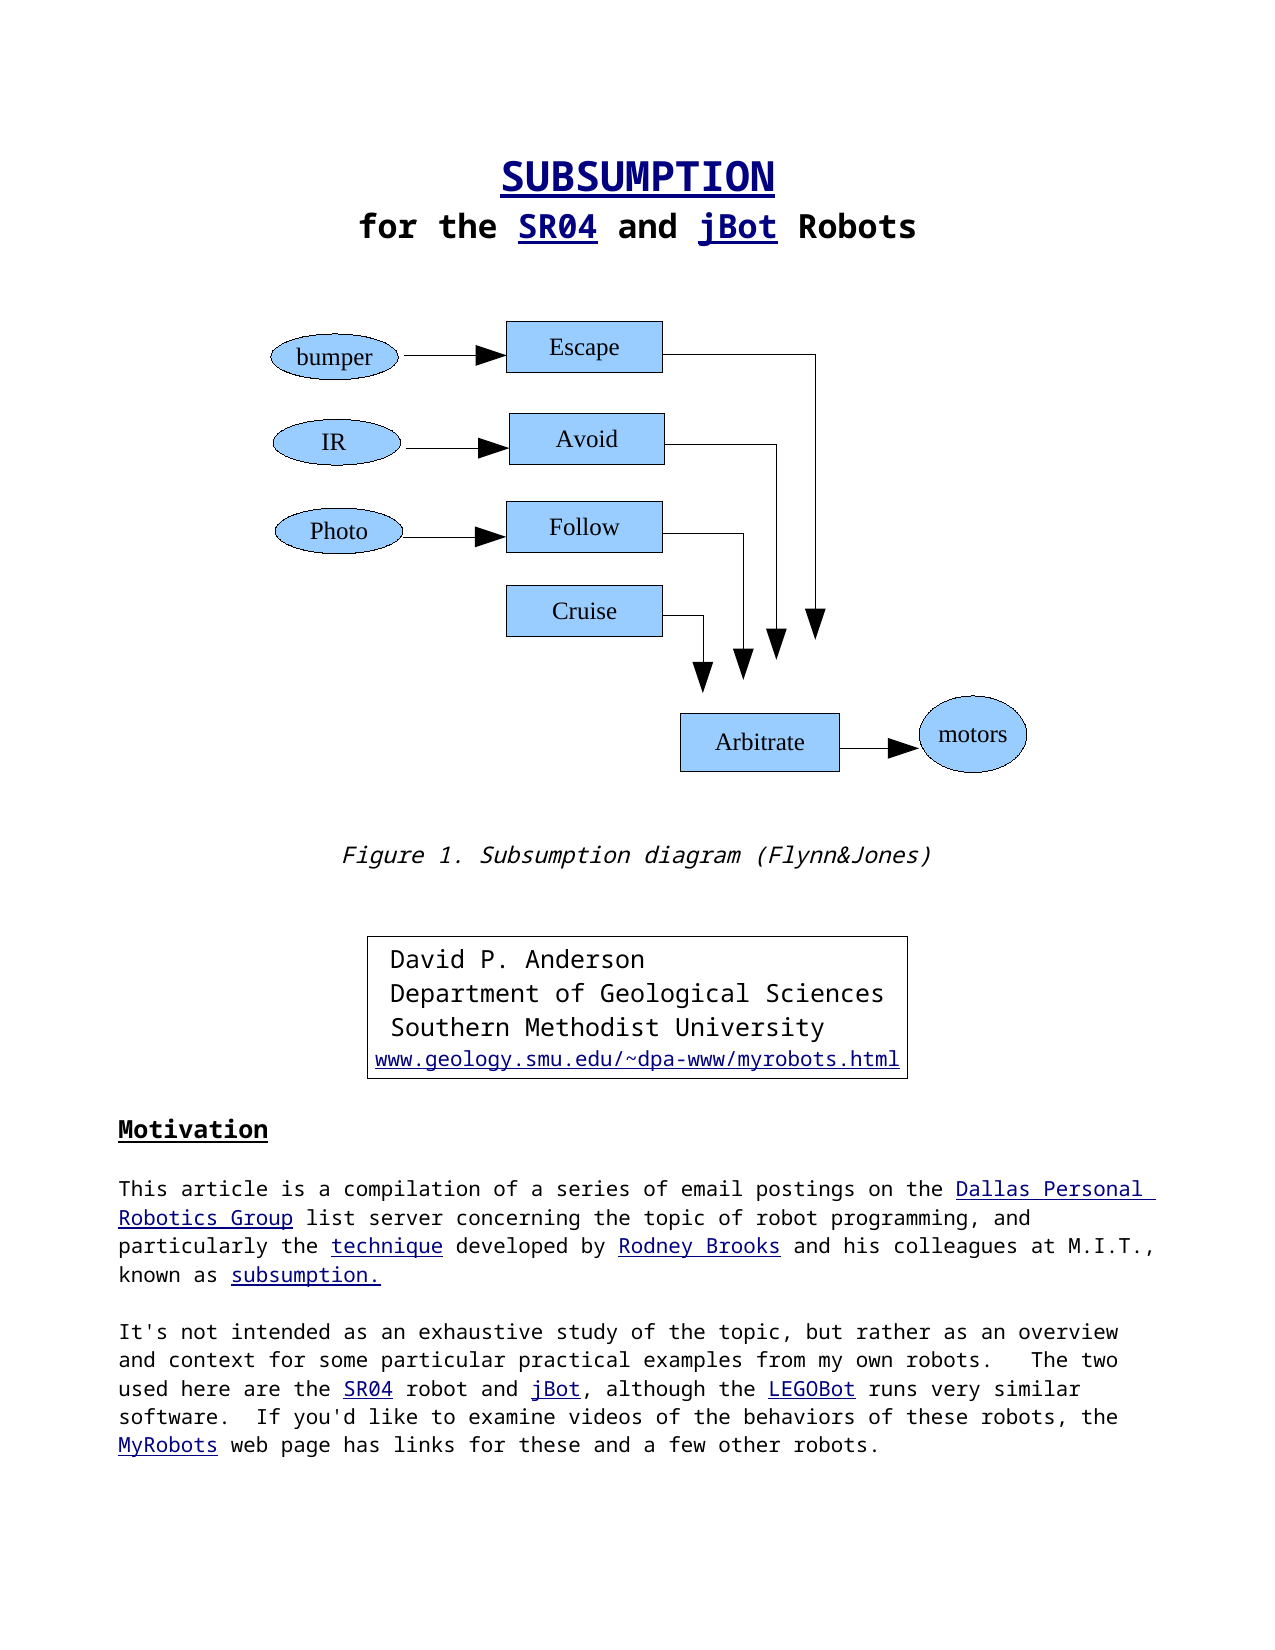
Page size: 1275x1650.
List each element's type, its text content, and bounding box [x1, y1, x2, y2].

text It's not intended as an exhaustive study of the topic, but rather as an overview and context for some particular practical examples from my own robots. The two used here are the SR04 robot and jBot, although the LEGOBot runs very similar software. If you'd like to examine videos of the behaviors of these robots, the MyRobots web page has links for these and a few other robots. [118, 1317, 1157, 1459]
text SUBSUMPTION [118, 147, 1157, 203]
text Figure 1. Subsumption diagram (Flynn&Jones) [118, 839, 1157, 870]
table_header David P. Anderson Department of Geological Sciences Southern Methodist University www.geology.smu.edu/~dpa-www/myrobots.html [368, 937, 907, 1078]
text This article is a compilation of a series of email postings on the Dallas Personal Robotics Group list server concerning the topic of robot programming, and particularly the technique developed by Rodney Brooks and his colleagues at M.I.T., known as subsumption. [118, 1174, 1157, 1288]
text Motivation [118, 1112, 1157, 1146]
text for the SR04 and jBot Robots [118, 203, 1157, 249]
